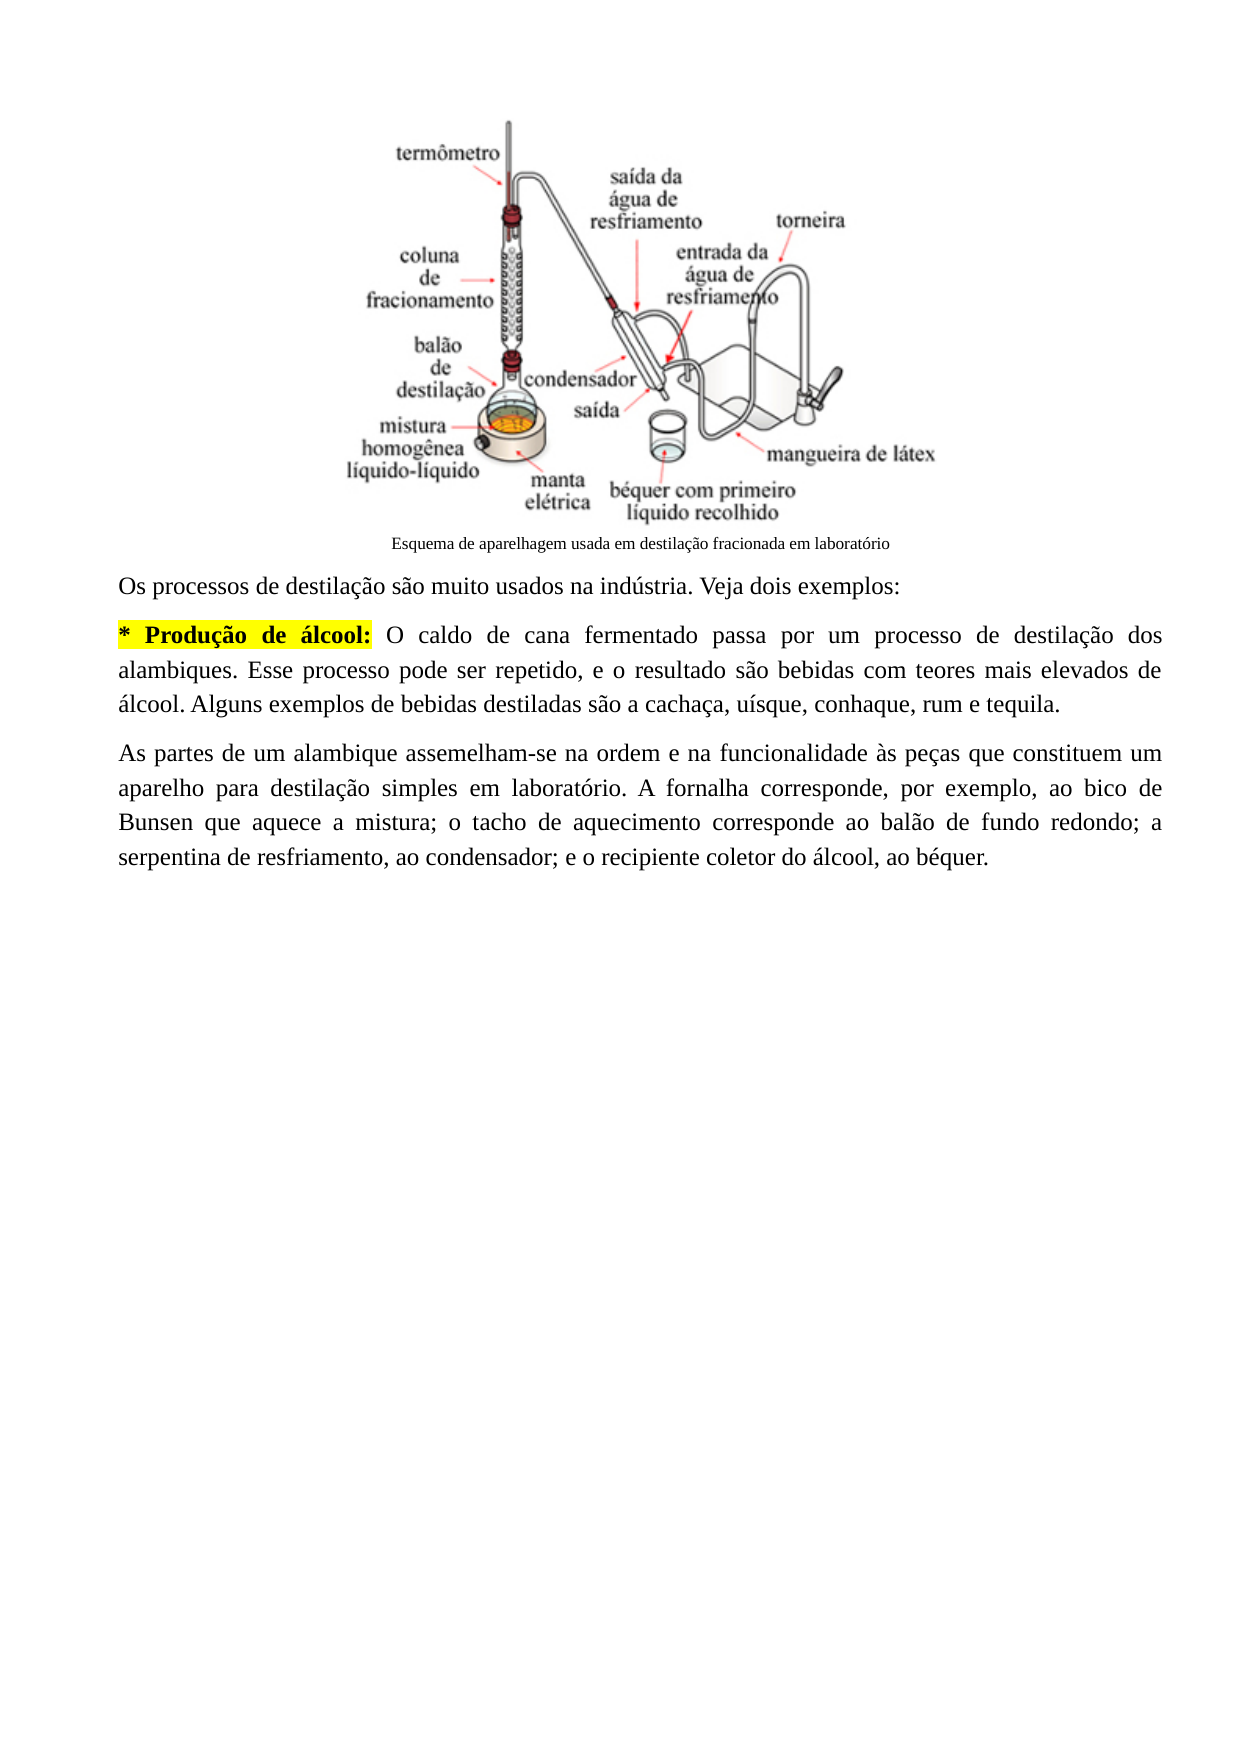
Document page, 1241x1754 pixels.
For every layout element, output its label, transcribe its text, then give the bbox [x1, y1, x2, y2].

text Esquema de aparelhagem usada em destilação fracionada em laboratório [118, 118, 1163, 553]
text * Produção de álcool: O caldo de cana fermentado passa por um processo de destilação dos alambiques. Esse processo pode ser repetido, e o resultado são bebidas com teores mais elevados de álcool. Alguns exemplos de bebidas destiladas são a cachaça, uísque, conhaque, rum e tequila. [118, 620, 1163, 718]
text As partes de um alambique assemelham-se na ordem e na funcionalidade às peças que constituem um aparelho para destilação simples em laboratório. A fornalha corresponde, por exemplo, ao bico de Bunsen que aquece a mistura; o tacho de aquecimento corresponde ao balão de fundo redondo; a serpentina de resfriamento, ao condensador; e o recipiente coletor do álcool, ao béquer. [118, 738, 1163, 871]
text Os processos de destilação são muito usados na indústria. Veja dois exemplos: [118, 571, 1163, 600]
picture [343, 118, 938, 529]
